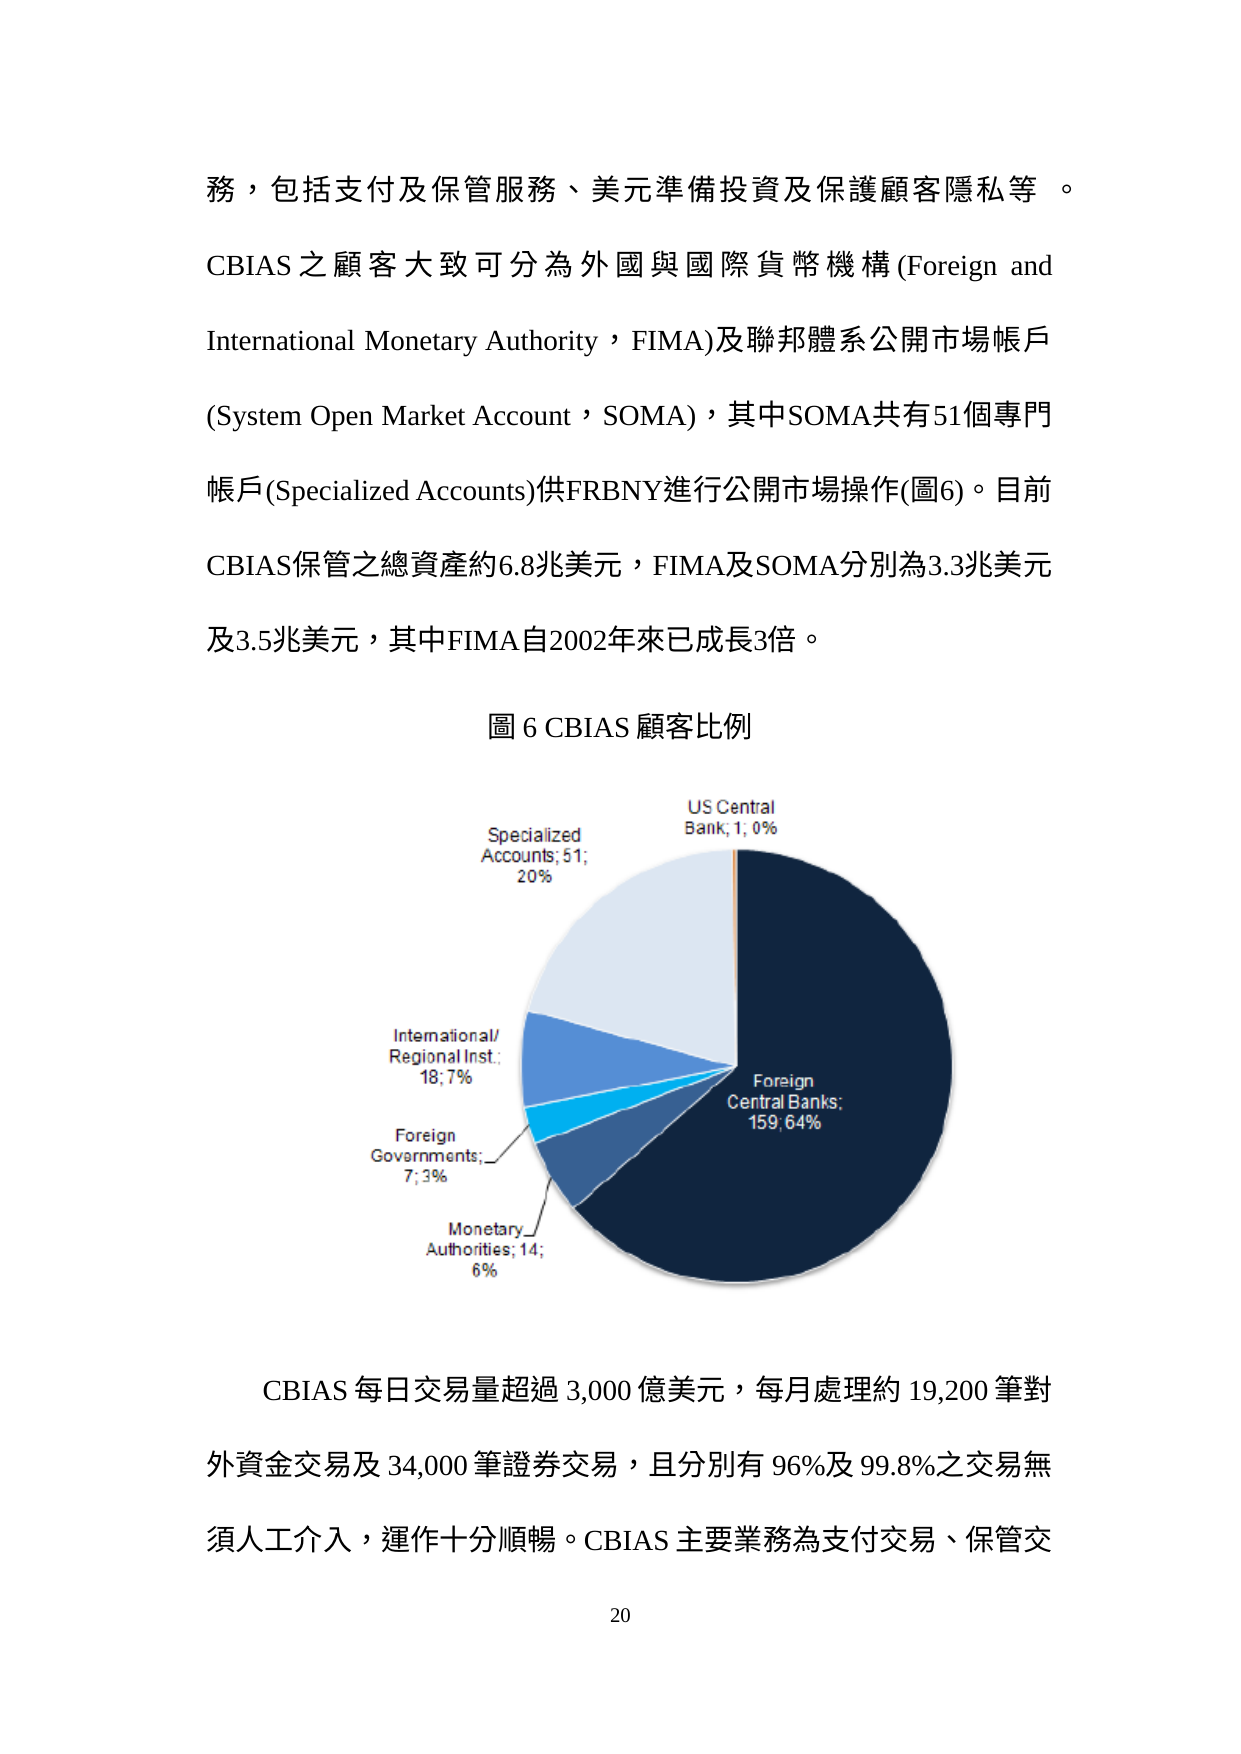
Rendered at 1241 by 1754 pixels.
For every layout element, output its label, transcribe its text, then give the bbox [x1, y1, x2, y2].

list 中央銀行及國際帳戶服務(Central Bank and International Account Services，CBIAS)是FRBNY提供各國央行及國際組織之服務，包括支付及保管服務、美元準備投資及保護顧客隱私等。CBIAS之顧客大致可分為外國與國際貨幣機構(Foreign and International Monetary Authority，FIMA)及聯邦體系公開市場帳戶(System Open Market Account，SOMA)，其中SOMA共有51個專門帳戶(Specialized Accounts)供FRBNY進行公開市場操作(圖6)。目前CBIAS保管之總資產約6.8兆美元，FIMA及SOMA分別為3.3兆美元及3.5兆美元，其中FIMA自2002年來已成長3倍。 [206, 150, 1053, 675]
list 圖6 CBIAS顧客比例 [187, 687, 1053, 762]
list CBIAS每日交易量超過3,000億美元，每月處理約19,200筆對外資金交易及34,000筆證券交易，且分別有96%及99.8%之交易無須人工介入，運作十分順暢。CBIAS主要業務為支付交易、保管交 [206, 1350, 1053, 1575]
picture [337, 775, 971, 1318]
